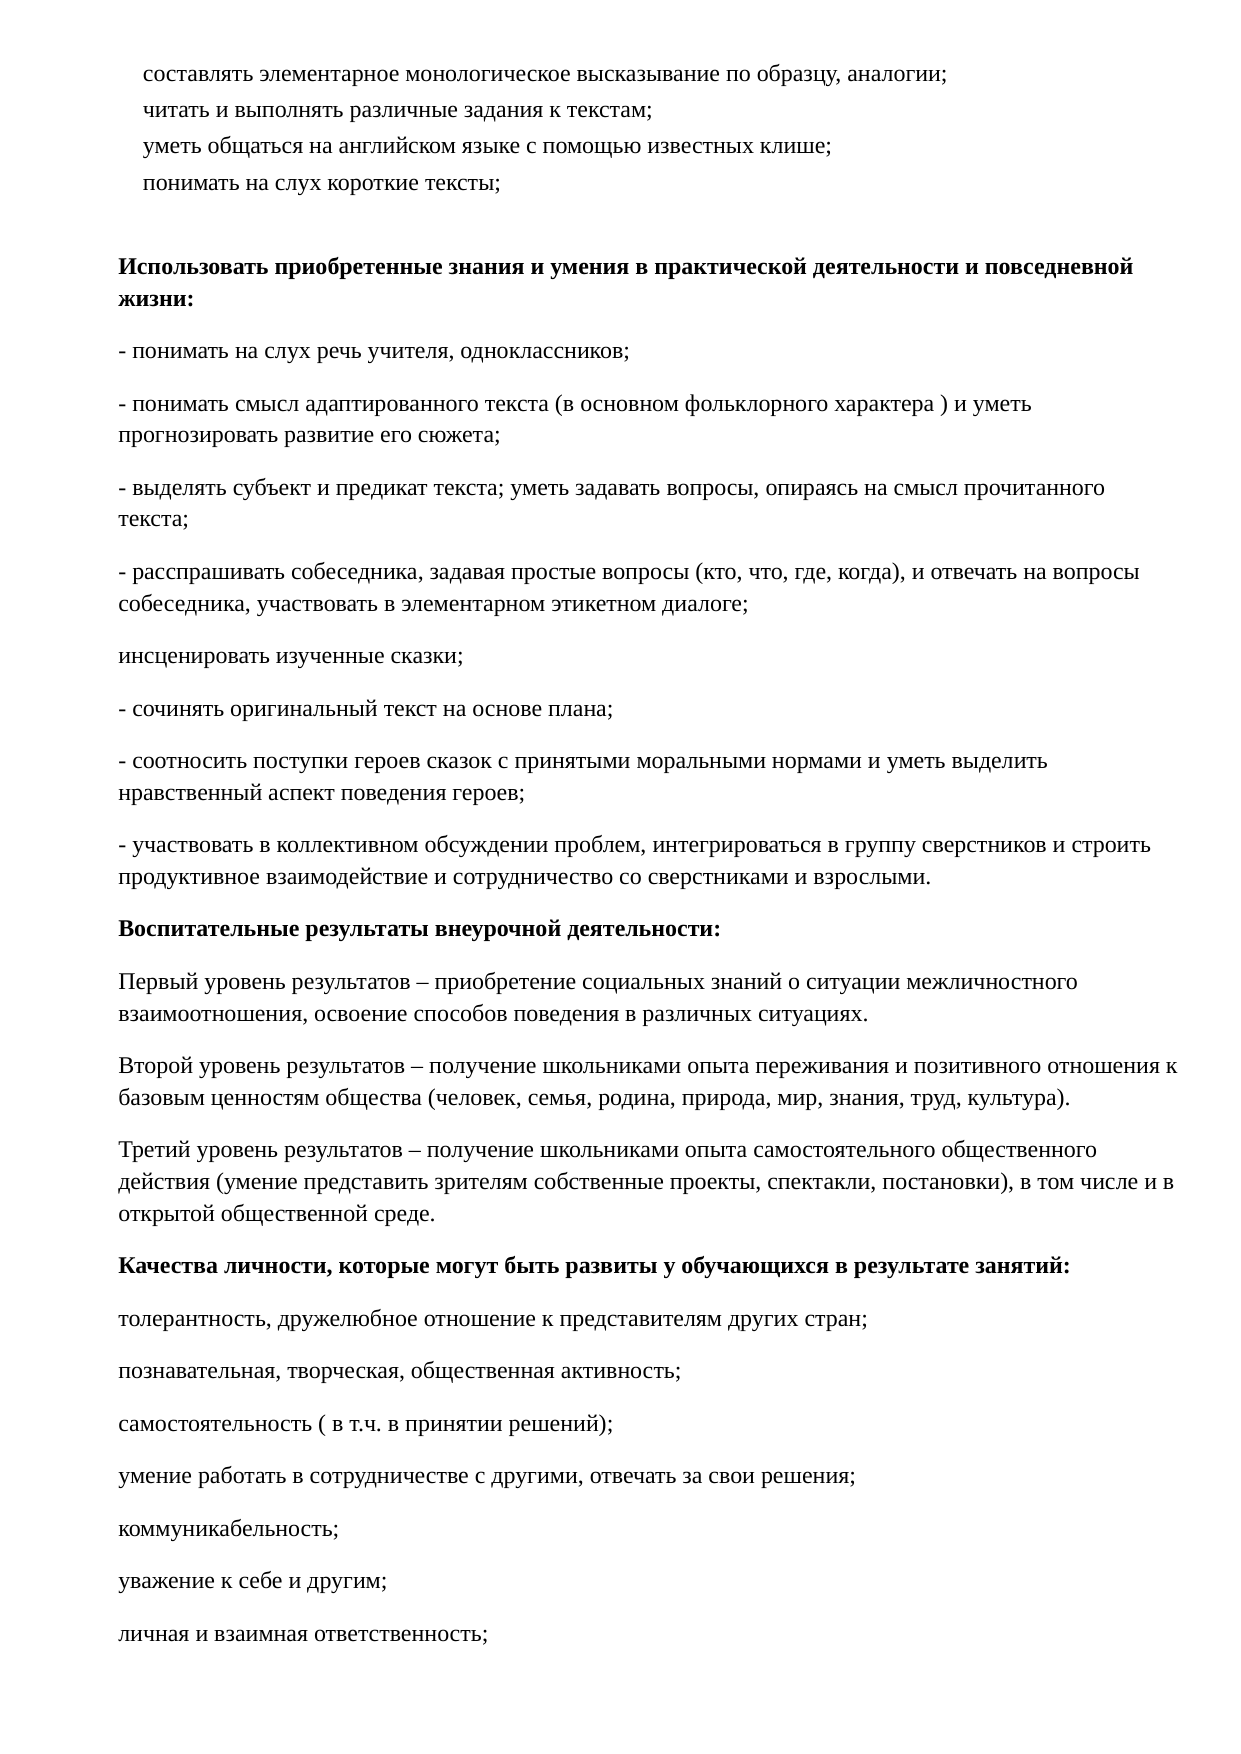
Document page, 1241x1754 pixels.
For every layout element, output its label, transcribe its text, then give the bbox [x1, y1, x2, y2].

text Второй уровень результатов – получение школьниками опыта переживания и позитивного отношения к базовым ценностям общества (человек, семья, родина, природа, мир, знания, труд, культура). [118, 1051, 1181, 1110]
text толерантность, дружелюбное отношение к представителям других стран; [118, 1304, 1181, 1331]
text личная и взаимная ответственность; [118, 1619, 1181, 1646]
text - понимать на слух речь учителя, одноклассников; [118, 336, 1181, 364]
text Использовать приобретенные знания и умения в практической деятельности и повседневной жизни: [118, 252, 1181, 311]
text умение работать в сотрудничестве с другими, отвечать за свои решения; [118, 1461, 1181, 1489]
text познавательная, творческая, общественная активность; [118, 1356, 1181, 1384]
text Воспитательные результаты внеурочной деятельности: [118, 914, 1181, 942]
text - сочинять оригинальный текст на основе плана; [118, 694, 1181, 721]
text - участвовать в коллективном обсуждении проблем, интегрироваться в группу сверстников и строить продуктивное взаимодействие и сотрудничество со сверстниками и взрослыми. [118, 830, 1181, 889]
text - расспрашивать собеседника, задавая простые вопросы (кто, что, где, когда), и отвечать на вопросы собеседника, участвовать в элементарном этикетном диалоге; [118, 557, 1181, 616]
text Третий уровень результатов – получение школьниками опыта самостоятельного общественного действия (умение представить зрителям собственные проекты, спектакли, постановки), в том числе и в открытой общественной среде. [118, 1135, 1181, 1226]
text  читать и выполнять различные задания к текстам; [118, 95, 1181, 123]
text коммуникабельность; [118, 1514, 1181, 1541]
text Первый уровень результатов – приобретение социальных знаний о ситуации межличностного взаимоотношения, освоение способов поведения в различных ситуациях. [118, 967, 1181, 1026]
text - выделять субъект и предикат текста; уметь задавать вопросы, опираясь на смысл прочитанного текста; [118, 473, 1181, 532]
text  составлять элементарное монологическое высказывание по образцу, аналогии; [118, 59, 1181, 87]
text уважение к себе и другим; [118, 1566, 1181, 1594]
text  понимать на слух короткие тексты; [118, 168, 1181, 195]
text  уметь общаться на английском языке с помощью известных клише; [118, 132, 1181, 159]
text - соотносить поступки героев сказок с принятыми моральными нормами и уметь выделить нравственный аспект поведения героев; [118, 746, 1181, 805]
text Качества личности, которые могут быть развиты у обучающихся в результате занятий: [118, 1251, 1181, 1279]
text самостоятельность ( в т.ч. в принятии решений); [118, 1409, 1181, 1436]
text - понимать смысл адаптированного текста (в основном фольклорного характера ) и уметь прогнозировать развитие его сюжета; [118, 389, 1181, 448]
text инсценировать изученные сказки; [118, 641, 1181, 669]
